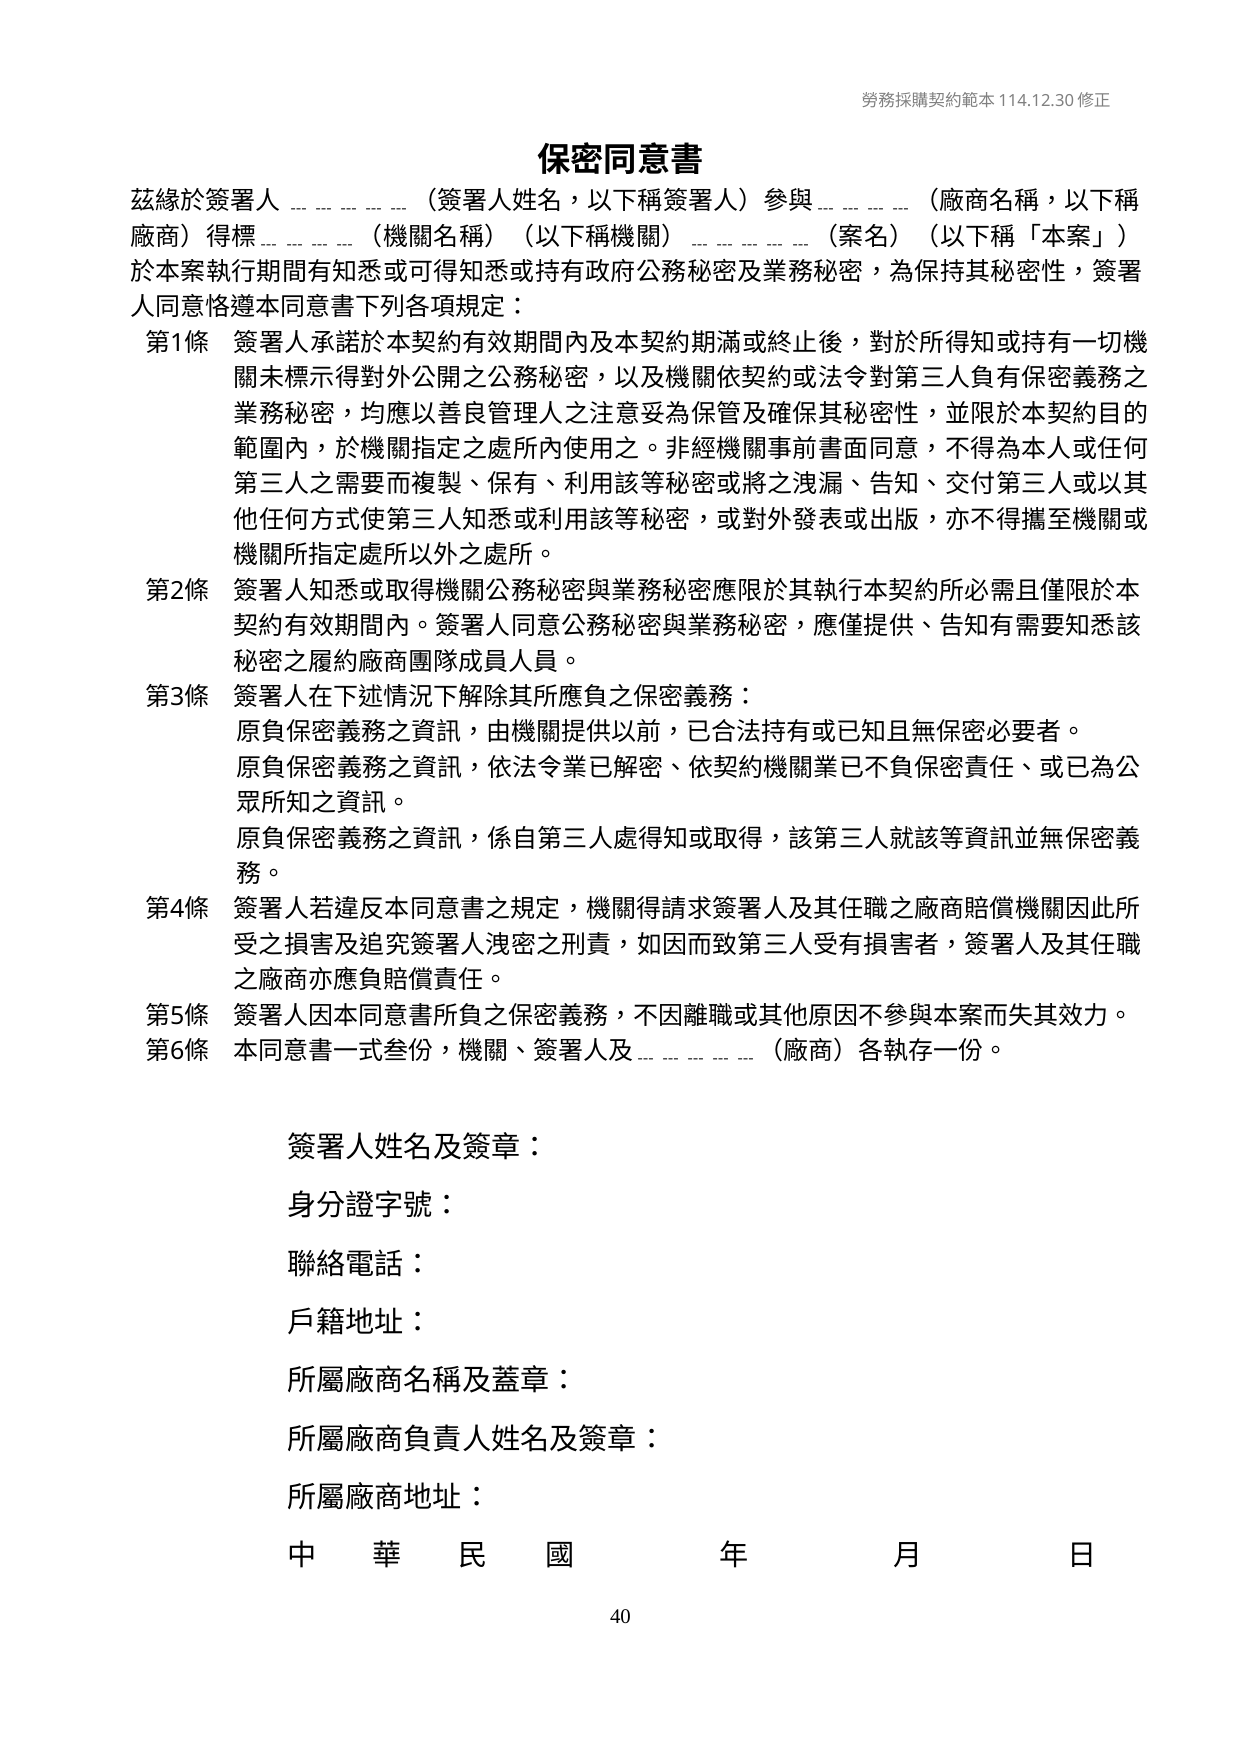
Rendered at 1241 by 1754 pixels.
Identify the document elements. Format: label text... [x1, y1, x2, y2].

text 戶籍地址： [287, 1296, 1096, 1342]
text 所屬廠商地址： [287, 1471, 1096, 1517]
text 原負保密義務之資訊，由機關提供以前，已合法持有或已知且無保密必要者。 [236, 712, 1142, 748]
list 簽署人若違反本同意書之規定，機關得請求簽署人及其任職之廠商賠償機關因此所受之損害及追究簽署人洩密之刑責，如因而致第三人受有損害者，簽署人及其任職之廠商亦應負賠償責任。 [145, 889, 1142, 996]
list 簽署人因本同意書所負之保密義務，不因離職或其他原因不參與本案而失其效力。 [145, 996, 1142, 1031]
list 簽署人在下述情況下解除其所應負之保密義務： [145, 677, 1142, 712]
text 所屬廠商名稱及蓋章： [287, 1354, 1096, 1400]
text 茲緣於簽署人 ﹍﹍﹍﹍﹍（簽署人姓名，以下稱簽署人）參與﹍﹍﹍﹍（廠商名稱，以下稱廠商）得標﹍﹍﹍﹍（機關名稱）（以下稱機關）﹍﹍﹍﹍﹍（案名）（以下稱「本案」），於本案執行期間有知悉或可得知悉或持有政府公務秘密及業務秘密，為保持其秘密性，簽署人同意恪遵本同意書下列各項規定： [130, 181, 1142, 323]
text 簽署人姓名及簽章： [287, 1121, 1096, 1167]
text 原負保密義務之資訊，依法令業已解密、依契約機關業已不負保密責任、或已為公眾所知之資訊。 [236, 748, 1142, 819]
text 聯絡電話： [287, 1237, 1096, 1283]
list 本同意書一式叁份，機關、簽署人及﹍﹍﹍﹍﹍（廠商）各執存一份。 [145, 1031, 1142, 1067]
list 簽署人知悉或取得機關公務秘密與業務秘密應限於其執行本契約所必需且僅限於本契約有效期間內。簽署人同意公務秘密與業務秘密，應僅提供、告知有需要知悉該秘密之履約廠商團隊成員人員。 [145, 571, 1142, 677]
text 身分證字號： [287, 1179, 1096, 1225]
text 所屬廠商負責人姓名及簽章： [287, 1412, 1096, 1458]
text 中 華 民 國 年 月 日 [287, 1529, 1096, 1575]
subtitle 保密同意書 [130, 136, 1110, 181]
list 簽署人承諾於本契約有效期間內及本契約期滿或終止後，對於所得知或持有一切機關未標示得對外公開之公務秘密，以及機關依契約或法令對第三人負有保密義務之業務秘密，均應以善良管理人之注意妥為保管及確保其秘密性，並限於本契約目的範圍內，於機關指定之處所內使用之。非經機關事前書面同意，不得為本人或任何第三人之需要而複製、保有、利用該等秘密或將之洩漏、告知、交付第三人或以其他任何方式使第三人知悉或利用該等秘密，或對外發表或出版，亦不得攜至機關或機關所指定處所以外之處所。 [145, 323, 1149, 571]
text 原負保密義務之資訊，係自第三人處得知或取得，該第三人就該等資訊並無保密義務。 [236, 819, 1142, 889]
